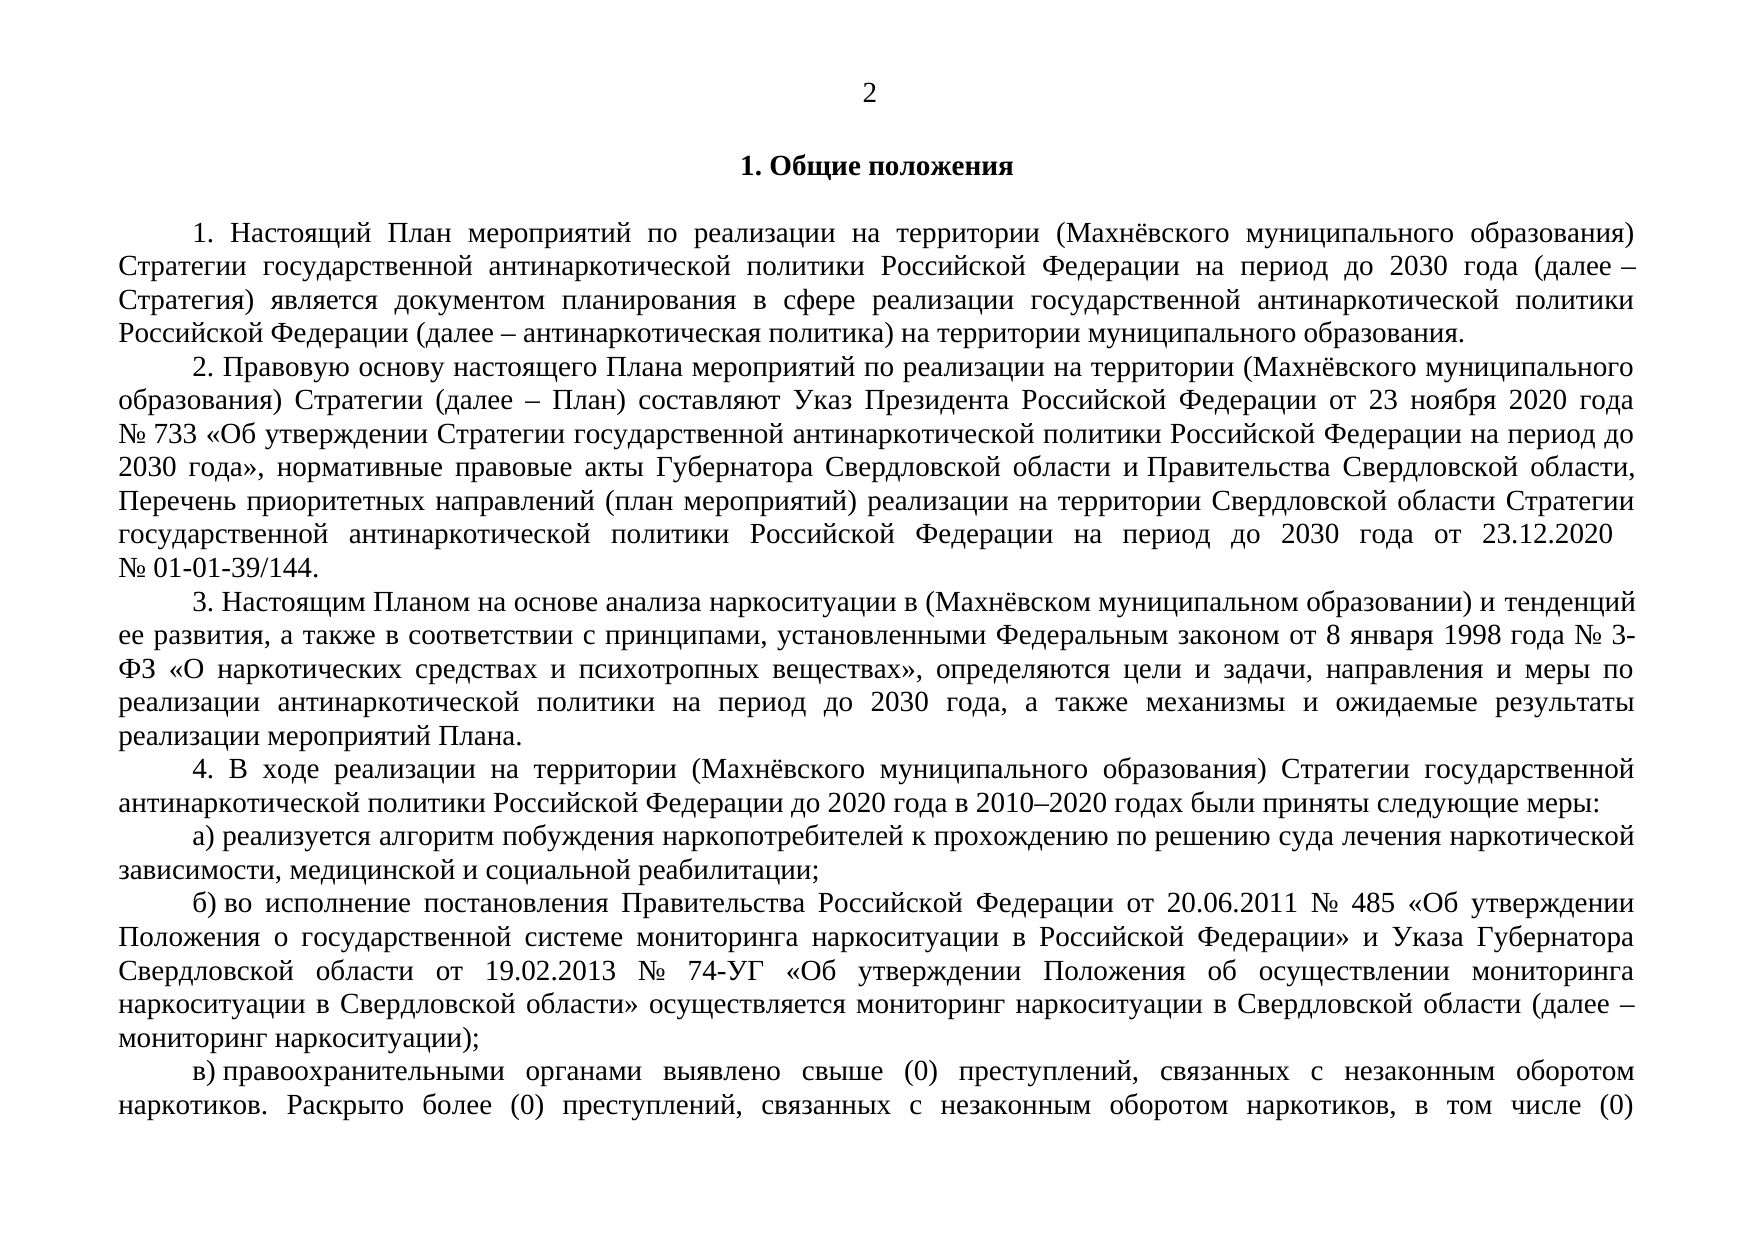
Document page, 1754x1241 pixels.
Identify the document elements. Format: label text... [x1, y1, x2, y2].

text 4. В ходе реализации на территории (Махнёвского муниципального образования) Стратегии государственной антинаркотической политики Российской Федерации до 2020 года в 2010–2020 годах были приняты следующие меры: [118, 751, 1636, 818]
text а) реализуется алгоритм побуждения наркопотребителей к прохождению по решению суда лечения наркотической зависимости, медицинской и социальной реабилитации; [118, 818, 1636, 886]
text в) правоохранительными органами выявлено свыше (0) преступлений, связанных с незаконным оборотом наркотиков. Раскрыто более (0) преступлений, связанных с незаконным оборотом наркотиков, в том числе (0) [118, 1053, 1636, 1120]
text 2. Правовую основу настоящего Плана мероприятий по реализации на территории (Махнёвского муниципального образования) Стратегии (далее – План) составляют Указ Президента Российской Федерации от 23 ноября 2020 года № 733 «Об утверждении Стратегии государственной антинаркотической политики Российской Федерации на период до 2030 года», нормативные правовые акты Губернатора Свердловской области и Правительства Свердловской области, Перечень приоритетных направлений (план мероприятий) реализации на территории Свердловской области Стратегии государственной антинаркотической политики Российской Федерации на период до 2030 года от 23.12.2020 № 01-01-39/144. [118, 349, 1636, 584]
text 1. Настоящий План мероприятий по реализации на территории (Махнёвского муниципального образования) Стратегии государственной антинаркотической политики Российской Федерации на период до 2030 года (далее – Стратегия) является документом планирования в сфере реализации государственной антинаркотической политики Российской Федерации (далее – антинаркотическая политика) на территории муниципального образования. [118, 215, 1636, 349]
text 3. Настоящим Планом на основе анализа наркоситуации в (Махнёвском муниципальном образовании) и тенденций ее развития, а также в соответствии с принципами, установленными Федеральным законом от 8 января 1998 года № 3-ФЗ «О наркотических средствах и психотропных веществах», определяются цели и задачи, направления и меры по реализации антинаркотической политики на период до 2030 года, а также механизмы и ожидаемые результаты реализации мероприятий Плана. [118, 584, 1636, 751]
text 1. Общие положения [118, 148, 1636, 181]
text б) во исполнение постановления Правительства Российской Федерации от 20.06.2011 № 485 «Об утверждении Положения о государственной системе мониторинга наркоситуации в Российской Федерации» и Указа Губернатора Свердловской области от 19.02.2013 № 74-УГ «Об утверждении Положения об осуществлении мониторинга наркоситуации в Свердловской области» осуществляется мониторинг наркоситуации в Свердловской области (далее – мониторинг наркоситуации); [118, 886, 1636, 1053]
